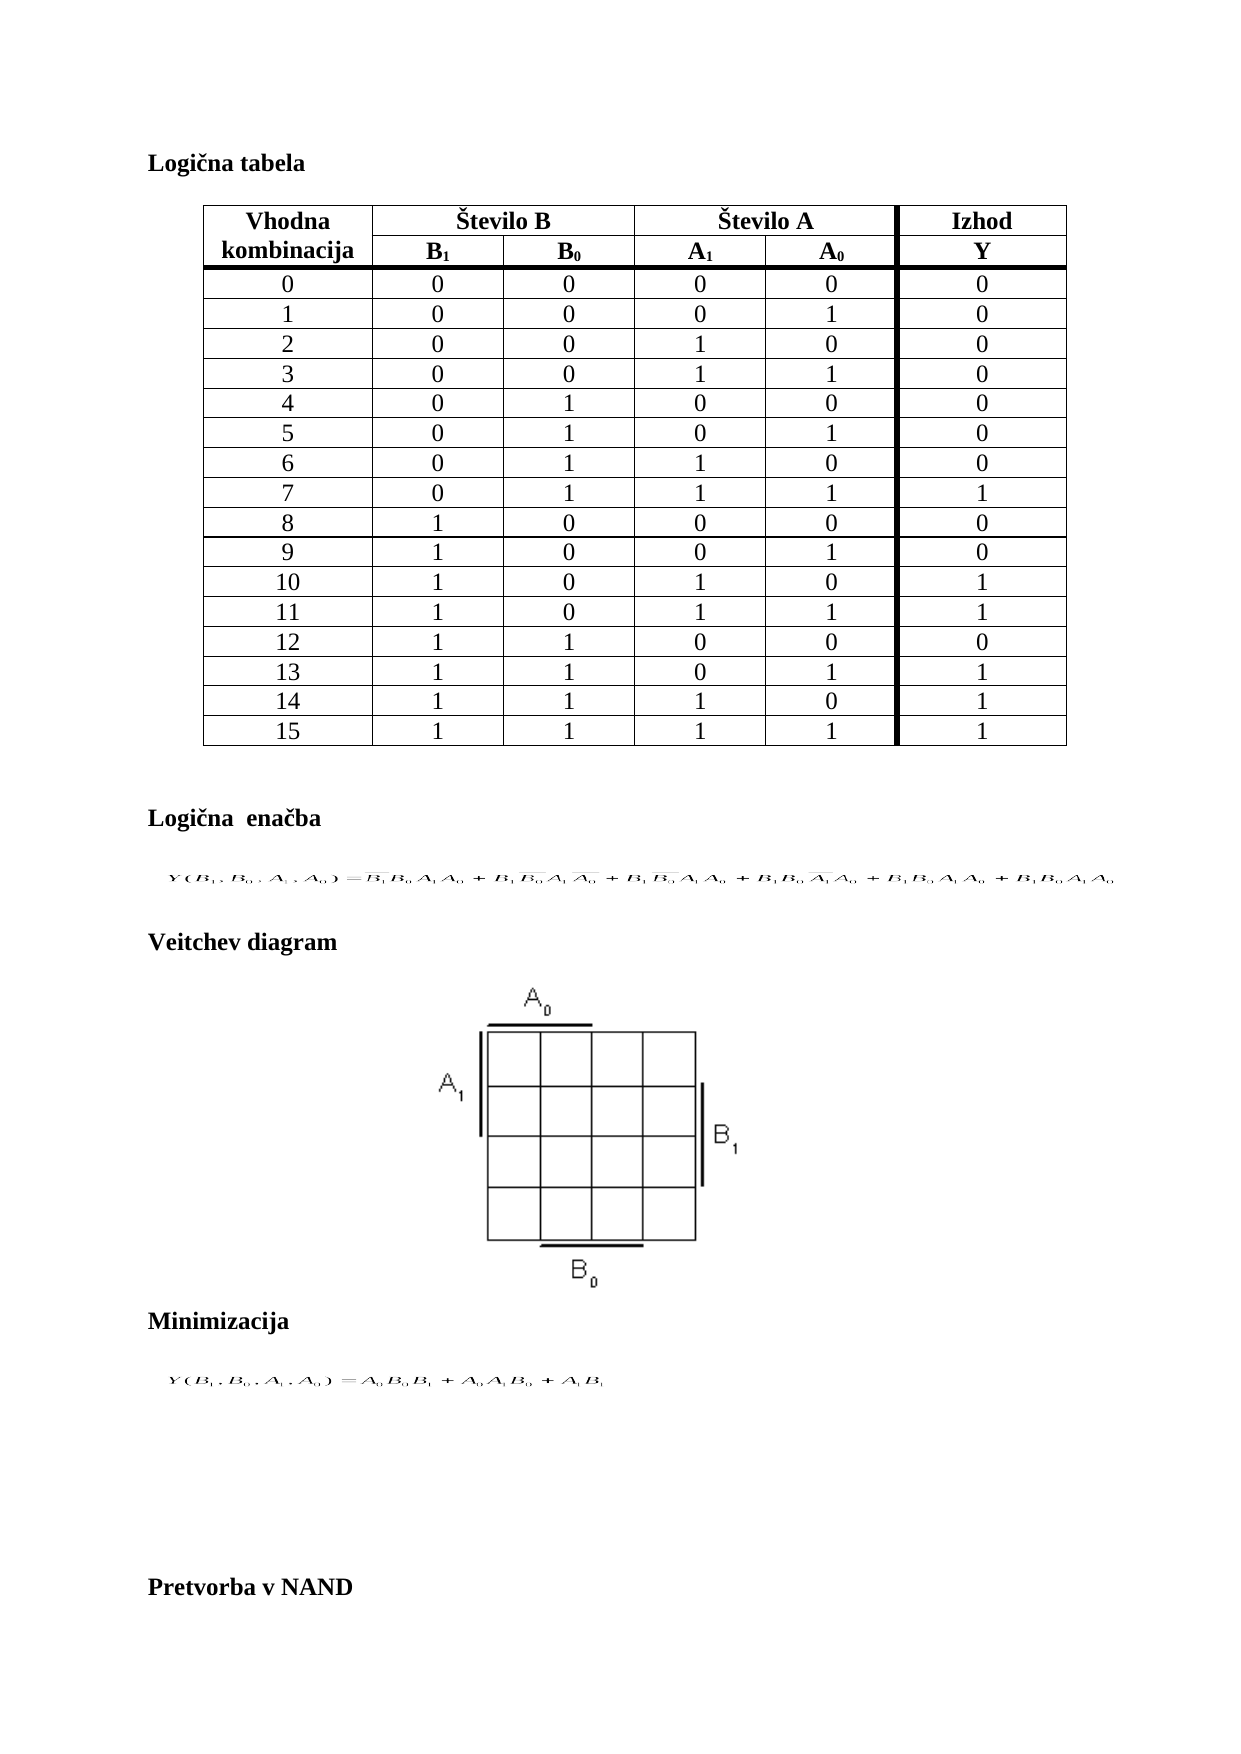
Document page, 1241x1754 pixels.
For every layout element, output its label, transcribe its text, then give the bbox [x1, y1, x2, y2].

table_cell 0 [900, 418, 1066, 447]
table_cell 0 [900, 627, 1066, 656]
table_cell 1 [766, 418, 894, 447]
table_cell 1 [373, 657, 503, 685]
text Logična tabela [148, 148, 1093, 176]
table_cell 0 [635, 627, 765, 656]
table_cell 6 [204, 448, 372, 477]
table_cell 11 [204, 597, 372, 626]
text Logična enačba [148, 803, 1093, 832]
table_cell 5 [204, 418, 372, 447]
table_header Število A [635, 206, 894, 235]
table_cell 1 [900, 716, 1066, 745]
table_cell 1 [373, 597, 503, 626]
table_header Vhodna kombinacija [204, 206, 372, 265]
table_cell 0 [373, 270, 503, 298]
table_cell 1 [635, 448, 765, 477]
table_header Izhod [900, 206, 1066, 235]
table_cell 0 [766, 270, 894, 298]
table_cell 14 [204, 686, 372, 715]
table_cell 0 [504, 597, 634, 626]
table_cell 0 [635, 418, 765, 447]
table_cell 0 [766, 508, 894, 536]
table_cell 0 [504, 270, 634, 298]
table_cell 0 [373, 299, 503, 328]
table_cell 1 [635, 359, 765, 387]
table_cell 4 [204, 389, 372, 417]
table_cell 0 [900, 508, 1066, 536]
table_cell 1 [373, 686, 503, 715]
table_cell 1 [504, 716, 634, 745]
table_cell 1 [504, 448, 634, 477]
table_cell 10 [204, 567, 372, 596]
table_cell 1 [900, 686, 1066, 715]
table_cell 1 [504, 478, 634, 507]
table_cell 0 [373, 359, 503, 387]
table_cell 0 [635, 538, 765, 566]
table_cell 0 [504, 508, 634, 536]
table_cell A1 [635, 236, 765, 265]
table_cell 0 [766, 567, 894, 596]
table_cell 0 [635, 389, 765, 417]
table_cell 1 [373, 508, 503, 536]
picture [430, 986, 743, 1294]
table_cell 0 [204, 270, 372, 298]
table_cell 1 [373, 538, 503, 566]
table_cell 1 [766, 716, 894, 745]
table_cell 1 [635, 686, 765, 715]
table_cell 1 [900, 567, 1066, 596]
table_cell 0 [635, 270, 765, 298]
table_cell 15 [204, 716, 372, 745]
table_cell 1 [900, 657, 1066, 685]
table_cell 1 [635, 329, 765, 358]
table_cell 0 [900, 448, 1066, 477]
table_cell A0 [766, 236, 894, 265]
table_cell 0 [373, 478, 503, 507]
table_cell 0 [373, 389, 503, 417]
table_cell 0 [373, 448, 503, 477]
table_cell 1 [373, 627, 503, 656]
table_cell B0 [504, 236, 634, 265]
table_cell 1 [635, 567, 765, 596]
table_cell Y [900, 236, 1066, 265]
table_cell 1 [766, 478, 894, 507]
table_cell 1 [766, 597, 894, 626]
table_cell 0 [504, 329, 634, 358]
table_cell 1 [766, 359, 894, 387]
table_cell 1 [635, 478, 765, 507]
table_cell 13 [204, 657, 372, 685]
table_cell 0 [900, 538, 1066, 566]
table_cell 0 [635, 657, 765, 685]
table_cell 1 [766, 538, 894, 566]
table_cell 1 [504, 418, 634, 447]
table_cell 0 [766, 686, 894, 715]
table_cell 0 [900, 359, 1066, 387]
table_cell 1 [373, 567, 503, 596]
table_cell 0 [900, 389, 1066, 417]
table_cell 0 [373, 418, 503, 447]
text Veitchev diagram [148, 927, 1093, 956]
table_cell 0 [900, 299, 1066, 328]
table_cell 0 [766, 627, 894, 656]
table_cell 0 [766, 389, 894, 417]
text Pretvorba v NAND [148, 1572, 1093, 1601]
table_cell 0 [373, 329, 503, 358]
table_cell 7 [204, 478, 372, 507]
table_cell 8 [204, 508, 372, 536]
table_cell 0 [504, 567, 634, 596]
table_cell 1 [635, 716, 765, 745]
table_header Število B [373, 206, 634, 235]
table_cell 1 [635, 597, 765, 626]
table_cell 0 [504, 538, 634, 566]
table_cell 1 [504, 627, 634, 656]
table_cell 1 [766, 657, 894, 685]
table_cell 0 [635, 508, 765, 536]
table_cell 1 [766, 299, 894, 328]
table_cell 3 [204, 359, 372, 387]
table_cell 0 [635, 299, 765, 328]
table_cell 9 [204, 538, 372, 566]
text Minimizacija [148, 1306, 1093, 1335]
table_cell 1 [504, 657, 634, 685]
table_cell 2 [204, 329, 372, 358]
table_cell 0 [900, 270, 1066, 298]
table_cell 1 [373, 716, 503, 745]
table_cell 1 [504, 686, 634, 715]
table_cell 12 [204, 627, 372, 656]
table_cell 0 [766, 329, 894, 358]
table_cell 1 [504, 389, 634, 417]
table_cell 1 [900, 478, 1066, 507]
table_cell 0 [900, 329, 1066, 358]
table_cell 1 [900, 597, 1066, 626]
table_cell 0 [766, 448, 894, 477]
table_cell B1 [373, 236, 503, 265]
table_cell 0 [504, 299, 634, 328]
table_cell 0 [504, 359, 634, 387]
table_cell 1 [204, 299, 372, 328]
